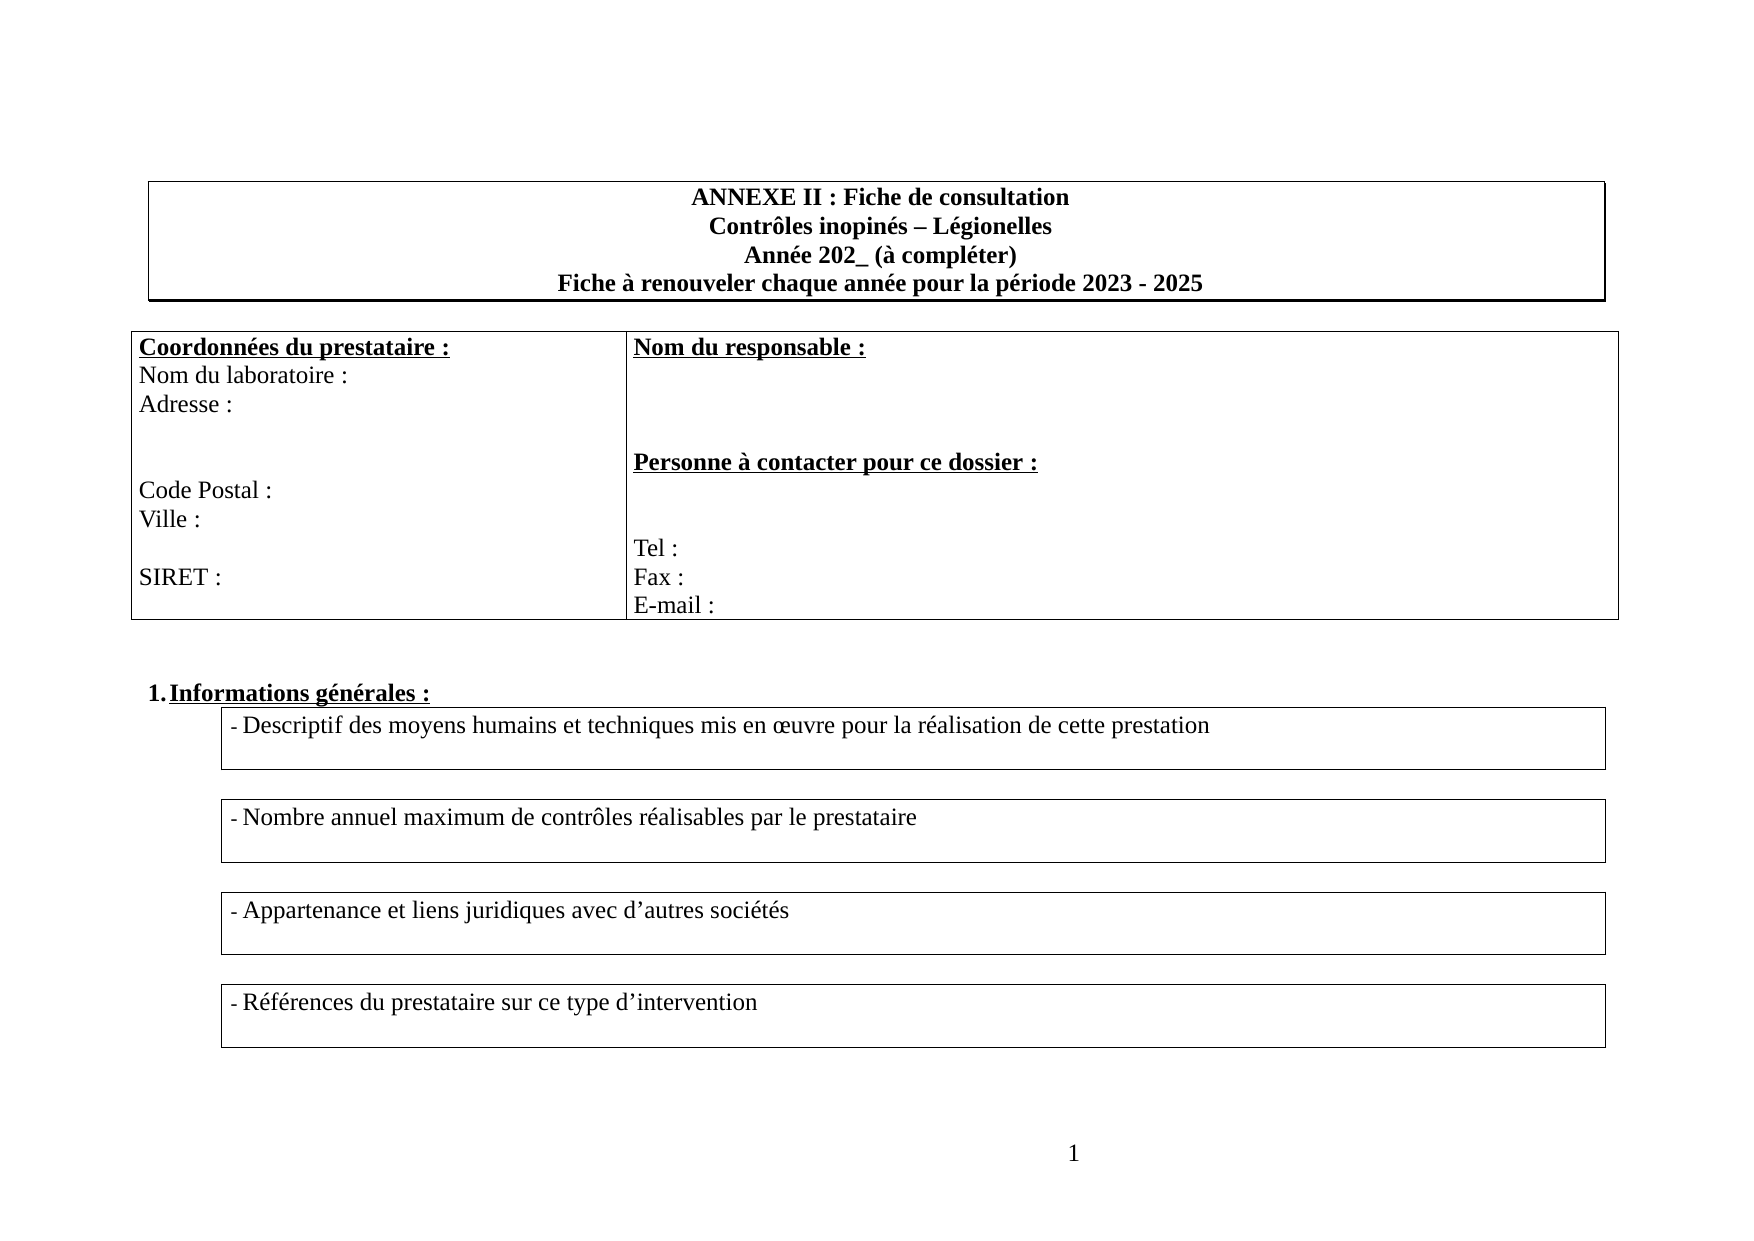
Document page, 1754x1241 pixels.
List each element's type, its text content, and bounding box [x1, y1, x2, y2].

list Références du prestataire sur ce type d’intervention [222, 985, 1605, 1016]
list Informations générales : [148, 678, 1606, 707]
text Année 202_ (à compléter) [149, 239, 1604, 267]
table_header Nom du responsable : Personne à contacter pour ce dossier : Tel : Fax : E-mail : [627, 332, 1618, 619]
table_header Coordonnées du prestataire : Nom du laboratoire : Adresse : Code Postal : Ville : SIRET : [132, 332, 626, 619]
list Descriptif des moyens humains et techniques mis en œuvre pour la réalisation de cette prestation [222, 708, 1605, 738]
text Contrôles inopinés – Légionelles [149, 210, 1604, 239]
list Appartenance et liens juridiques avec d’autres sociétés [222, 893, 1605, 923]
text ANNEXE II : Fiche de consultation [149, 182, 1604, 210]
list Nombre annuel maximum de contrôles réalisables par le prestataire [222, 800, 1605, 831]
text Fiche à renouveler chaque année pour la période 2023 - 2025 [149, 267, 1604, 299]
